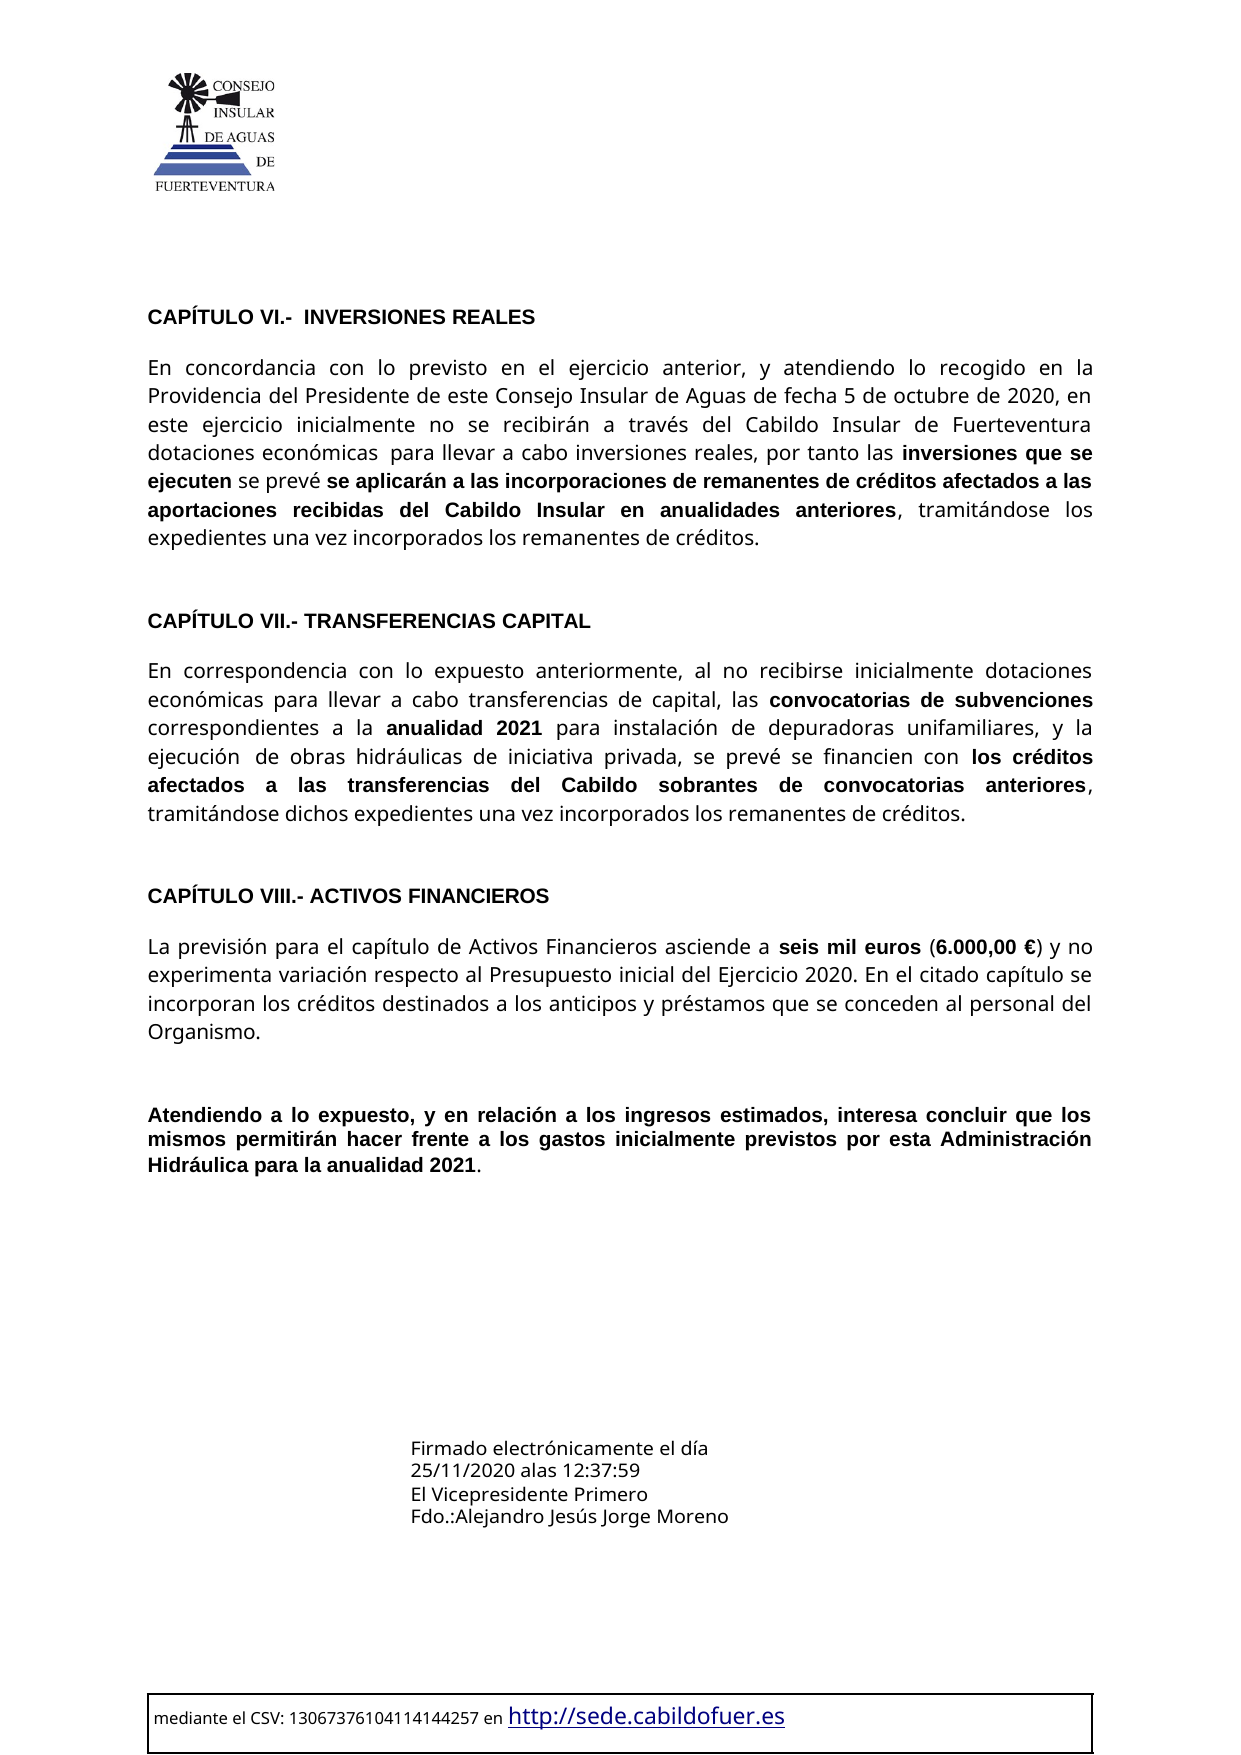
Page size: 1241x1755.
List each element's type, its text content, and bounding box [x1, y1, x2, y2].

text CAPÍTULO VI.- INVERSIONES REALES [147, 305, 1182, 329]
text CAPÍTULO VII.- TRANSFERENCIAS CAPITAL [147, 609, 1182, 633]
text La previsión para el capítulo de Activos Financieros asciende a seis mil euros (6.000,00 €) y no experimenta variación respecto al Presupuesto inicial del Ejercicio 2020. En el citado capítulo se incorporan los créditos destinados a los anticipos y préstamos que se conceden al personal del Organismo. [147, 932, 1093, 1046]
text Firmado electrónicamente el día 25/11/2020 alas 12:37:59 [410, 1437, 764, 1483]
text El Vicepresidente Primero Fdo.:Alejandro Jesús Jorge Moreno [410, 1483, 764, 1529]
text En correspondencia con lo expuesto anteriormente, al no recibirse inicialmente dotaciones económicas para llevar a cabo transferencias de capital, las convocatorias de subvenciones correspondientes a la anualidad 2021 para instalación de depuradoras unifamiliares, y la ejecución de obras hidráulicas de iniciativa privada, se prevé se financien con los créditos afectados a las transferencias del Cabildo sobrantes de convocatorias anteriores, tramitándose dichos expedientes una vez incorporados los remanentes de créditos. [147, 657, 1093, 827]
text CAPÍTULO VIII.- ACTIVOS FINANCIEROS [147, 884, 1182, 908]
text Atendiendo a lo expuesto, y en relación a los ingresos estimados, interesa concluir que los mismos permitirán hacer frente a los gastos inicialmente previstos por esta Administración Hidráulica para la anualidad 2021. [147, 1103, 1093, 1179]
text En concordancia con lo previsto en el ejercicio anterior, y atendiendo lo recogido en la Providencia del Presidente de este Consejo Insular de Aguas de fecha 5 de octubre de 2020, en este ejercicio inicialmente no se recibirán a través del Cabildo Insular de Fuerteventura dotaciones económicas para llevar a cabo inversiones reales, por tanto las inversiones que se ejecuten se prevé se aplicarán a las incorporaciones de remanentes de créditos afectados a las aportaciones recibidas del Cabildo Insular en anualidades anteriores, tramitándose los expedientes una vez incorporados los remanentes de créditos. [147, 353, 1093, 552]
